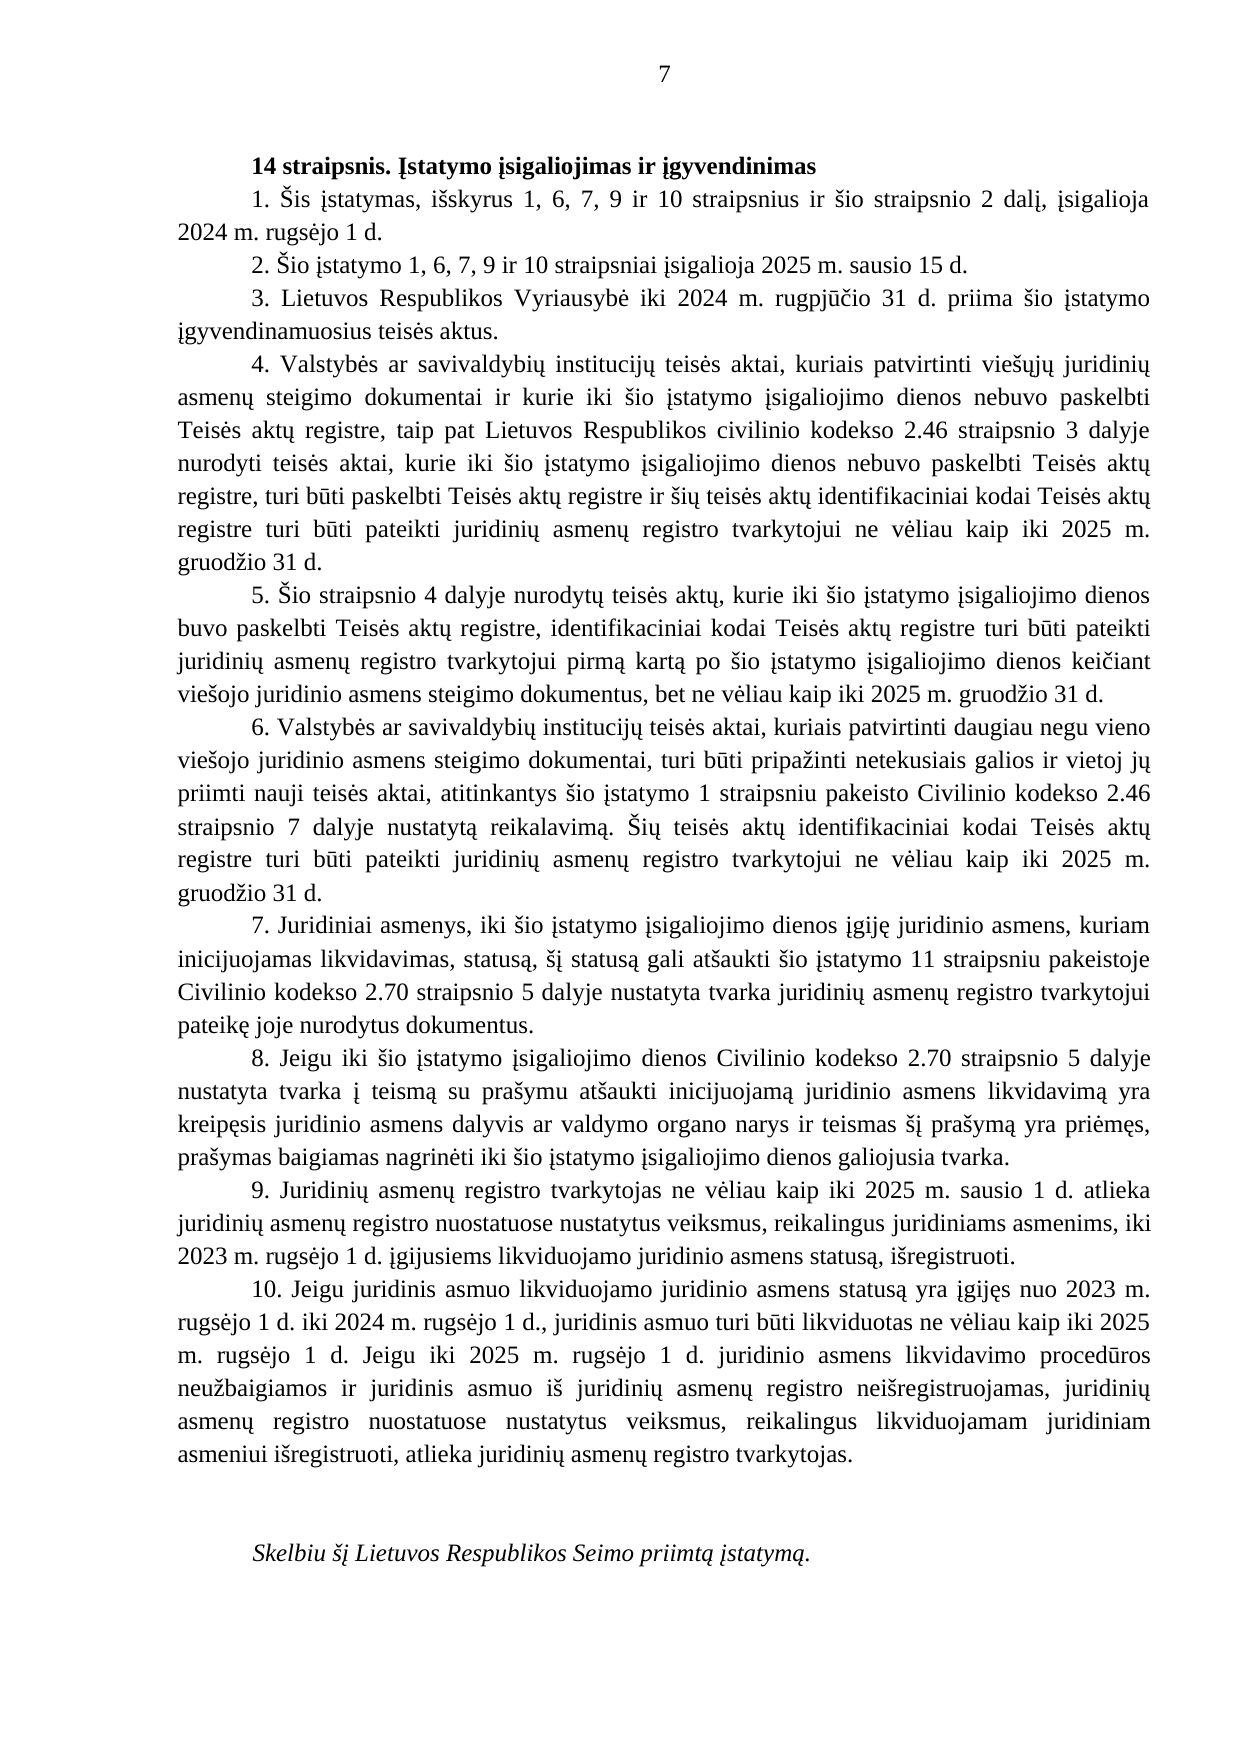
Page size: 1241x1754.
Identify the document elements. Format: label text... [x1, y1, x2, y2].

text 6. Valstybės ar savivaldybių institucijų teisės aktai, kuriais patvirtinti daugiau negu vieno viešojo juridinio asmens steigimo dokumentai, turi būti pripažinti netekusiais galios ir vietoj jų priimti nauji teisės aktai, atitinkantys šio įstatymo 1 straipsniu pakeisto Civilinio kodekso 2.46 straipsnio 7 dalyje nustatytą reikalavimą. Šių teisės aktų identifikaciniai kodai Teisės aktų registre turi būti pateikti juridinių asmenų registro tvarkytojui ne vėliau kaip iki 2025 m. gruodžio 31 d. [177, 712, 1152, 906]
text 1. Šis įstatymas, išskyrus 1, 6, 7, 9 ir 10 straipsnius ir šio straipsnio 2 dalį, įsigalioja 2024 m. rugsėjo 1 d. [177, 184, 1152, 246]
text 2. Šio įstatymo 1, 6, 7, 9 ir 10 straipsniai įsigalioja 2025 m. sausio 15 d. [177, 250, 1152, 279]
text 3. Lietuvos Respublikos Vyriausybė iki 2024 m. rugpjūčio 31 d. priima šio įstatymo įgyvendinamuosius teisės aktus. [177, 283, 1152, 345]
text Skelbiu šį Lietuvos Respublikos Seimo priimtą įstatymą. [177, 1538, 1152, 1567]
text 5. Šio straipsnio 4 dalyje nurodytų teisės aktų, kurie iki šio įstatymo įsigaliojimo dienos buvo paskelbti Teisės aktų registre, identifikaciniai kodai Teisės aktų registre turi būti pateikti juridinių asmenų registro tvarkytojui pirmą kartą po šio įstatymo įsigaliojimo dienos keičiant viešojo juridinio asmens steigimo dokumentus, bet ne vėliau kaip iki 2025 m. gruodžio 31 d. [177, 580, 1152, 708]
text 10. Jeigu juridinis asmuo likviduojamo juridinio asmens statusą yra įgijęs nuo 2023 m. rugsėjo 1 d. iki 2024 m. rugsėjo 1 d., juridinis asmuo turi būti likviduotas ne vėliau kaip iki 2025 m. rugsėjo 1 d. Jeigu iki 2025 m. rugsėjo 1 d. juridinio asmens likvidavimo procedūros neužbaigiamos ir juridinis asmuo iš juridinių asmenų registro neišregistruojamas, juridinių asmenų registro nuostatuose nustatytus veiksmus, reikalingus likviduojamam juridiniam asmeniui išregistruoti, atlieka juridinių asmenų registro tvarkytojas. [177, 1274, 1152, 1468]
text 7. Juridiniai asmenys, iki šio įstatymo įsigaliojimo dienos įgiję juridinio asmens, kuriam inicijuojamas likvidavimas, statusą, šį statusą gali atšaukti šio įstatymo 11 straipsniu pakeistoje Civilinio kodekso 2.70 straipsnio 5 dalyje nustatyta tvarka juridinių asmenų registro tvarkytojui pateikę joje nurodytus dokumentus. [177, 911, 1152, 1038]
text 4. Valstybės ar savivaldybių institucijų teisės aktai, kuriais patvirtinti viešųjų juridinių asmenų steigimo dokumentai ir kurie iki šio įstatymo įsigaliojimo dienos nebuvo paskelbti Teisės aktų registre, taip pat Lietuvos Respublikos civilinio kodekso 2.46 straipsnio 3 dalyje nurodyti teisės aktai, kurie iki šio įstatymo įsigaliojimo dienos nebuvo paskelbti Teisės aktų registre, turi būti paskelbti Teisės aktų registre ir šių teisės aktų identifikaciniai kodai Teisės aktų registre turi būti pateikti juridinių asmenų registro tvarkytojui ne vėliau kaip iki 2025 m. gruodžio 31 d. [177, 349, 1152, 576]
text 8. Jeigu iki šio įstatymo įsigaliojimo dienos Civilinio kodekso 2.70 straipsnio 5 dalyje nustatyta tvarka į teismą su prašymu atšaukti inicijuojamą juridinio asmens likvidavimą yra kreipęsis juridinio asmens dalyvis ar valdymo organo narys ir teismas šį prašymą yra priėmęs, prašymas baigiamas nagrinėti iki šio įstatymo įsigaliojimo dienos galiojusia tvarka. [177, 1043, 1152, 1171]
text 9. Juridinių asmenų registro tvarkytojas ne vėliau kaip iki 2025 m. sausio 1 d. atlieka juridinių asmenų registro nuostatuose nustatytus veiksmus, reikalingus juridiniams asmenims, iki 2023 m. rugsėjo 1 d. įgijusiems likviduojamo juridinio asmens statusą, išregistruoti. [177, 1175, 1152, 1269]
text 14 straipsnis. Įstatymo įsigaliojimas ir įgyvendinimas [177, 151, 1152, 180]
